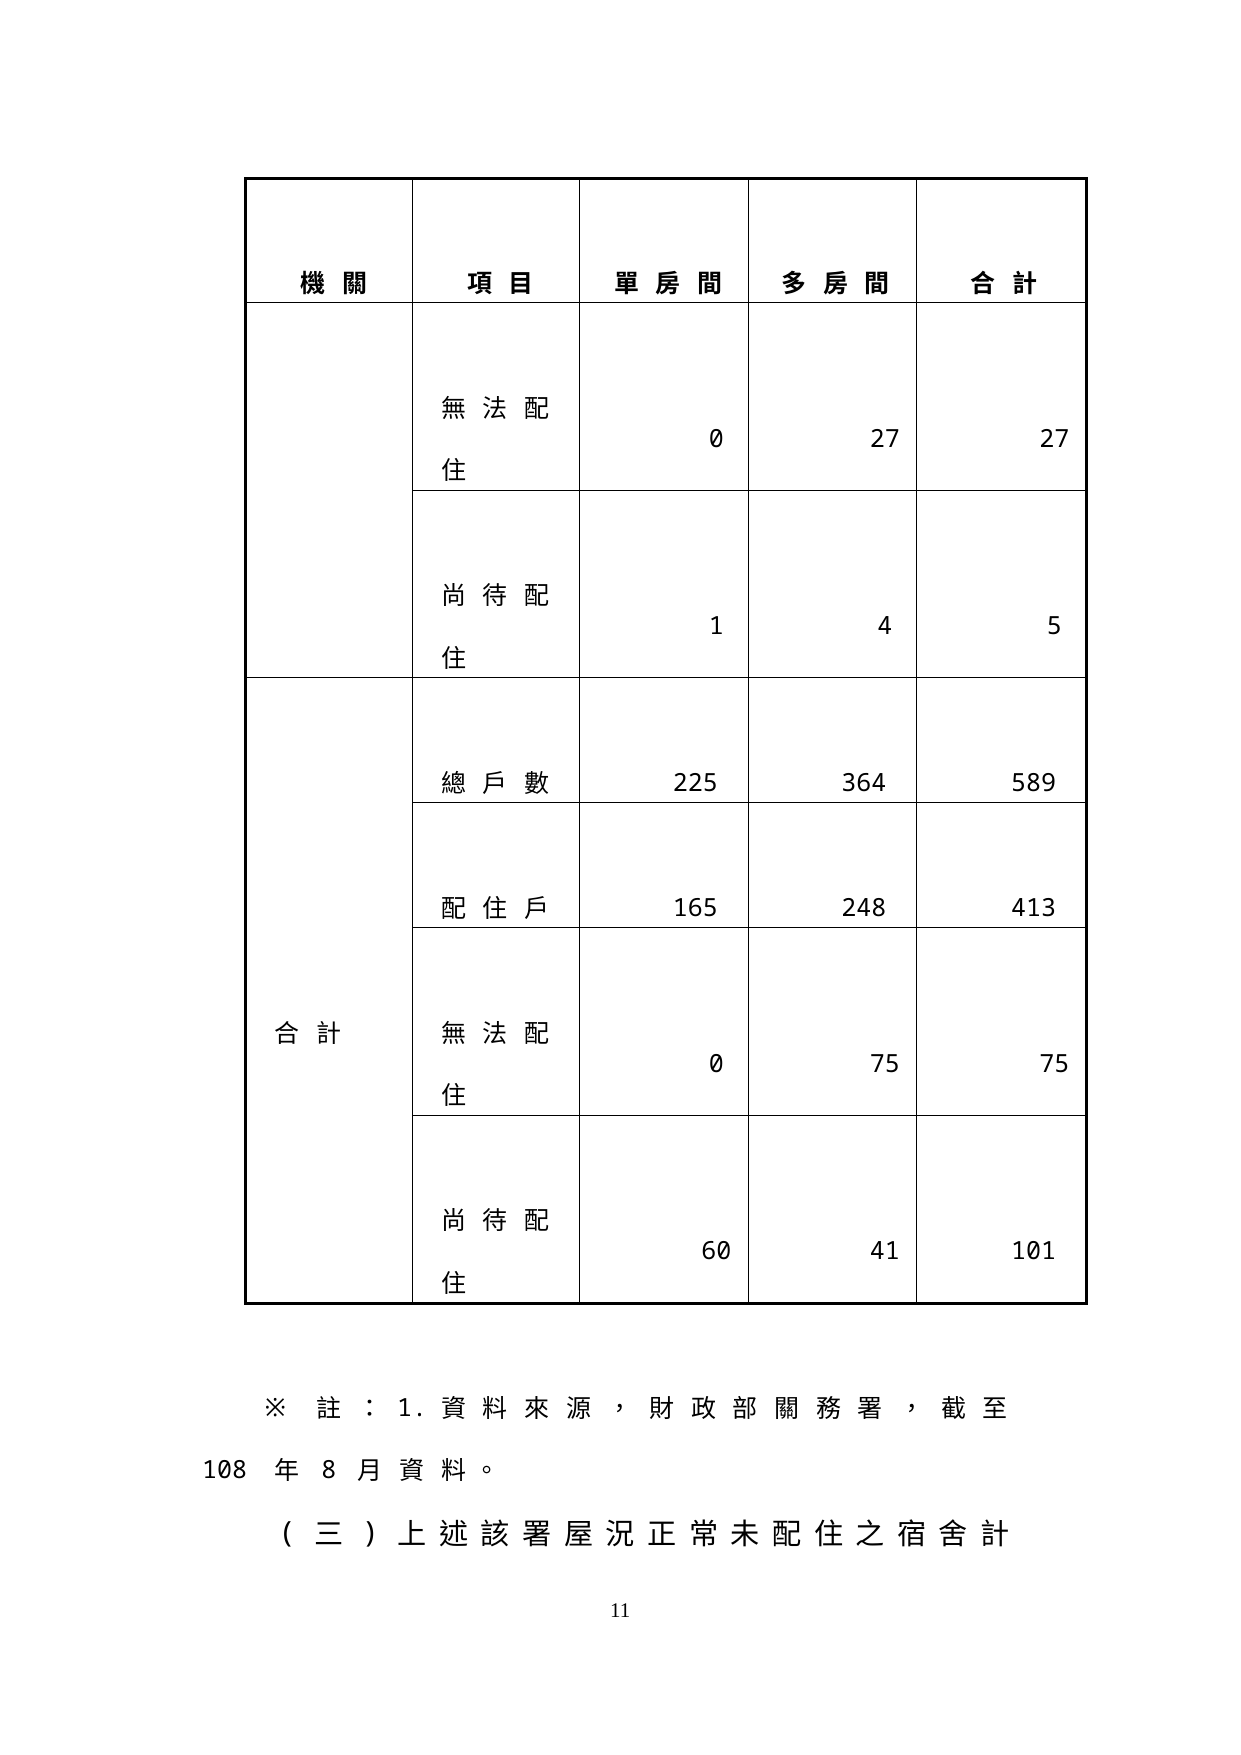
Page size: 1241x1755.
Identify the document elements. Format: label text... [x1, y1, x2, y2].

table_cell 無法配住 [413, 928, 579, 1115]
table_header 多房間 [749, 180, 916, 302]
table_cell 尚待配住 [413, 491, 579, 677]
table_cell 配住戶 [413, 803, 579, 927]
table_cell 41 [749, 1116, 916, 1302]
table_cell 75 [917, 928, 1085, 1115]
table_cell 5 [917, 491, 1085, 677]
table_cell 101 [917, 1116, 1085, 1302]
table_cell 248 [749, 803, 916, 927]
table_cell 60 [580, 1116, 748, 1302]
table_header 合計 [917, 180, 1085, 302]
table_cell 0 [580, 928, 748, 1115]
table_cell 4 [749, 491, 916, 677]
table_cell 589 [917, 678, 1085, 802]
table_cell 75 [749, 928, 916, 1115]
table_cell 225 [580, 678, 748, 802]
table_cell 0 [580, 303, 748, 490]
text ※註：1.資料來源，財政部關務署，截至108年8月資料。 [183, 1365, 1058, 1490]
text (三)上述該署屋況正常未配住之宿舍計 [242, 1490, 1058, 1552]
table_header 機關 [247, 180, 412, 302]
table_cell 27 [917, 303, 1085, 490]
table_cell 無法配住 [413, 303, 579, 490]
table_cell 413 [917, 803, 1085, 927]
table_cell 165 [580, 803, 748, 927]
table_cell 總戶數 [413, 678, 579, 802]
table_header 單房間 [580, 180, 748, 302]
table_header 項目 [413, 180, 579, 302]
table_cell 合計 [247, 678, 412, 1302]
table_cell 364 [749, 678, 916, 802]
table_cell 27 [749, 303, 916, 490]
table_cell 1 [580, 491, 748, 677]
table_cell [247, 303, 412, 677]
table_cell 尚待配住 [413, 1116, 579, 1302]
